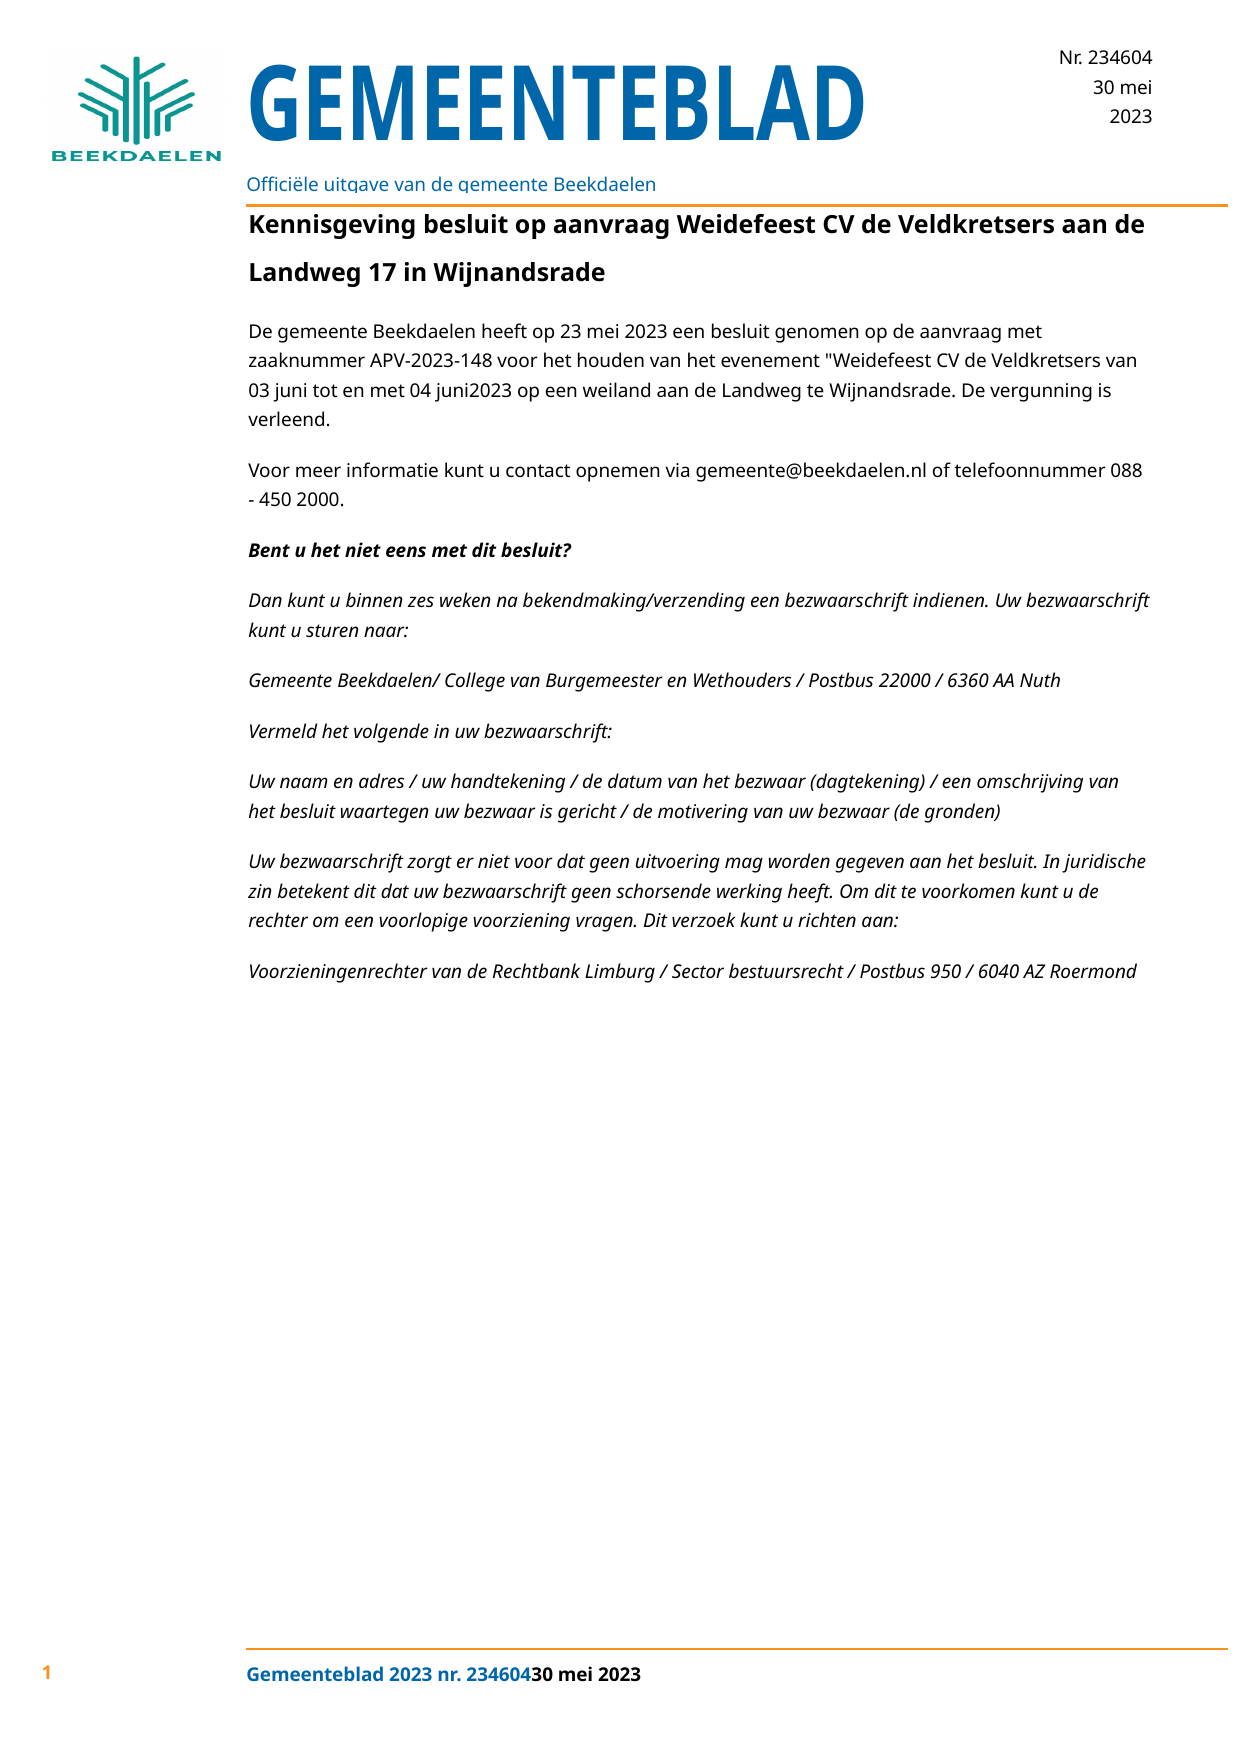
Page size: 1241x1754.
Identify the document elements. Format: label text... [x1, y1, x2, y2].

text Uw naam en adres / uw handtekening / de datum van het bezwaar (dagtekening) / een omschrijving van het besluit waartegen uw bezwaar is gericht / de motivering van uw bezwaar (de gronden) [248, 768, 1152, 824]
text Bent u het niet eens met dit besluit? [248, 537, 1152, 563]
picture [41, 47, 231, 172]
text Vermeld het volgende in uw bezwaarschrift: [248, 718, 1152, 744]
text Voorzieningenrechter van de Rechtbank Limburg / Sector bestuursrecht / Postbus 950 / 6040 AZ Roermond [248, 958, 1152, 984]
text Dan kunt u binnen zes weken na bekendmaking/verzending een bezwaarschrift indienen. Uw bezwaarschrift kunt u sturen naar: [248, 587, 1152, 643]
text Uw bezwaarschrift zorgt er niet voor dat geen uitvoering mag worden gegeven aan het besluit. In juridische zin betekent dit dat uw bezwaarschrift geen schorsende werking heeft. Om dit te voorkomen kunt u de rechter om een voorlopige voorziening vragen. Dit verzoek kunt u richten aan: [248, 848, 1152, 933]
text Voor meer informatie kunt u contact opnemen via gemeente@beekdaelen.nl of telefoonnummer 088 - 450 2000. [248, 457, 1152, 512]
text Kennisgeving besluit op aanvraag Weidefeest CV de Veldkretsers aan de Landweg 17 in Wijnandsrade [248, 207, 1152, 288]
text De gemeente Beekdaelen heeft op 23 mei 2023 een besluit genomen op de aanvraag met zaaknummer APV-2023-148 voor het houden van het evenement "Weidefeest CV de Veldkretsers van 03 juni tot en met 04 juni2023 op een weiland aan de Landweg te Wijnandsrade. De vergunning is verleend. [248, 318, 1152, 432]
text Gemeente Beekdaelen/ College van Burgemeester en Wethouders / Postbus 22000 / 6360 AA Nuth [248, 667, 1152, 693]
